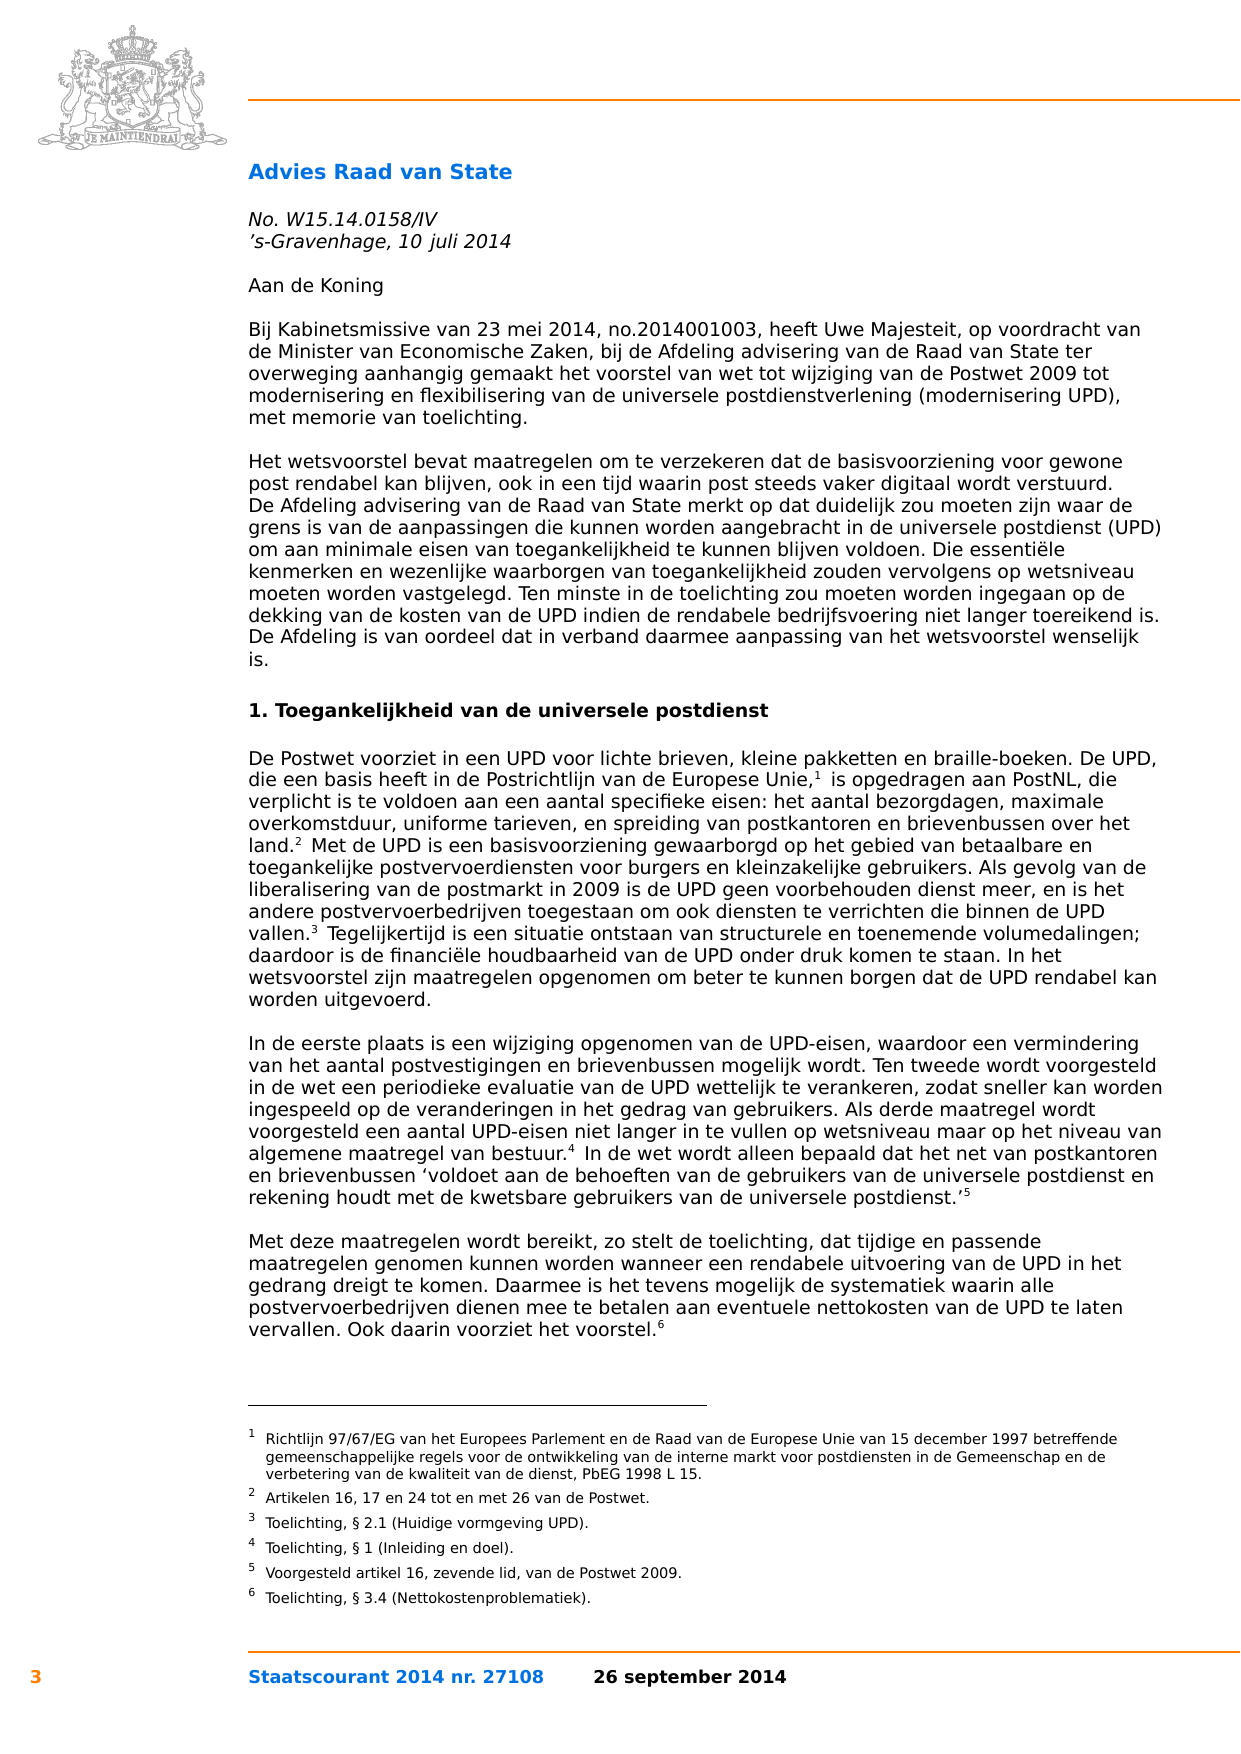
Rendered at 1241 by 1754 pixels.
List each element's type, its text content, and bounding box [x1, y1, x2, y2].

text Bij Kabinetsmissive van 23 mei 2014, no.2014001003, heeft Uwe Majesteit, op voordracht van de Minister van Economische Zaken, bij de Afdeling advisering van de Raad van State ter overweging aanhangig gemaakt het voorstel van wet tot wijziging van de Postwet 2009 tot modernisering en flexibilisering van de universele postdienstverlening (modernisering UPD), met memorie van toelichting. [248, 319, 1163, 429]
text Voorgesteld artikel 16, zevende lid, van de Postwet 2009. [248, 1561, 1163, 1583]
text Toelichting, § 3.4 (Nettokostenproblematiek). [248, 1586, 1163, 1608]
text No. W15.14.0158/IV [248, 209, 1163, 231]
picture [38, 25, 227, 150]
text De Afdeling advisering van de Raad van State merkt op dat duidelijk zou moeten zijn waar de grens is van de aanpassingen die kunnen worden aangebracht in de universele postdienst (UPD) om aan minimale eisen van toegankelijkheid te kunnen blijven voldoen. Die essentiële kenmerken en wezenlijke waarborgen van toegankelijkheid zouden vervolgens op wetsniveau moeten worden vastgelegd. Ten minste in de toelichting zou moeten worden ingegaan op de dekking van de kosten van de UPD indien de rendabele bedrijfsvoering niet langer toereikend is. De Afdeling is van oordeel dat in verband daarmee aanpassing van het wetsvoorstel wenselijk is. [248, 494, 1163, 670]
text Richtlijn 97/67/EG van het Europees Parlement en de Raad van de Europese Unie van 15 december 1997 betreffende gemeenschappelijke regels voor de ontwikkeling van de interne markt voor postdiensten in de Gemeenschap en de verbetering van de kwaliteit van de dienst, PbEG 1998 L 15. [248, 1427, 1163, 1483]
text Aan de Koning [248, 275, 1163, 297]
text In de eerste plaats is een wijziging opgenomen van de UPD-eisen, waardoor een vermindering van het aantal postvestigingen en brievenbussen mogelijk wordt. Ten tweede wordt voorgesteld in de wet een periodieke evaluatie van de UPD wettelijk te verankeren, zodat sneller kan worden ingespeeld op de veranderingen in het gedrag van gebruikers. Als derde maatregel wordt voorgesteld een aantal UPD-eisen niet langer in te vullen op wetsniveau maar op het niveau van algemene maatregel van bestuur. In de wet wordt alleen bepaald dat het net van postkantoren en brievenbussen ‘voldoet aan de behoeften van de gebruikers van de universele postdienst en rekening houdt met de kwetsbare gebruikers van de universele postdienst.’ [248, 1033, 1163, 1209]
text Artikelen 16, 17 en 24 tot en met 26 van de Postwet. [248, 1486, 1163, 1508]
text Het wetsvoorstel bevat maatregelen om te verzekeren dat de basisvoorziening voor gewone post rendabel kan blijven, ook in een tijd waarin post steeds vaker digitaal wordt verstuurd. [248, 451, 1163, 494]
text ’s-Gravenhage, 10 juli 2014 [248, 231, 1163, 253]
text Met deze maatregelen wordt bereikt, zo stelt de toelichting, dat tijdige en passende maatregelen genomen kunnen worden wanneer een rendabele uitvoering van de UPD in het gedrang dreigt te komen. Daarmee is het tevens mogelijk de systematiek waarin alle postvervoerbedrijven dienen mee te betalen aan eventuele nettokosten van de UPD te laten vervallen. Ook daarin voorziet het voorstel. [248, 1231, 1163, 1341]
text Toelichting, § 1 (Inleiding en doel). [248, 1536, 1163, 1558]
text Toelichting, § 2.1 (Huidige vormgeving UPD). [248, 1511, 1163, 1533]
text De Postwet voorziet in een UPD voor lichte brieven, kleine pakketten en braille-boeken. De UPD, die een basis heeft in de Postrichtlijn van de Europese Unie, is opgedragen aan PostNL, die verplicht is te voldoen aan een aantal specifieke eisen: het aantal bezorgdagen, maximale overkomstduur, uniforme tarieven, en spreiding van postkantoren en brievenbussen over het land. Met de UPD is een basisvoorziening gewaarborgd op het gebied van betaalbare en toegankelijke postvervoerdiensten voor burgers en kleinzakelijke gebruikers. Als gevolg van de liberalisering van de postmarkt in 2009 is de UPD geen voorbehouden dienst meer, en is het andere postvervoerbedrijven toegestaan om ook diensten te verrichten die binnen de UPD vallen. Tegelijkertijd is een situatie ontstaan van structurele en toenemende volumedalingen; daardoor is de financiële houdbaarheid van de UPD onder druk komen te staan. In het wetsvoorstel zijn maatregelen opgenomen om beter te kunnen borgen dat de UPD rendabel kan worden uitgevoerd. [248, 747, 1163, 1011]
subtitle 1. Toegankelijkheid van de universele postdienst [248, 700, 1163, 722]
subtitle Advies Raad van State [248, 160, 1163, 184]
